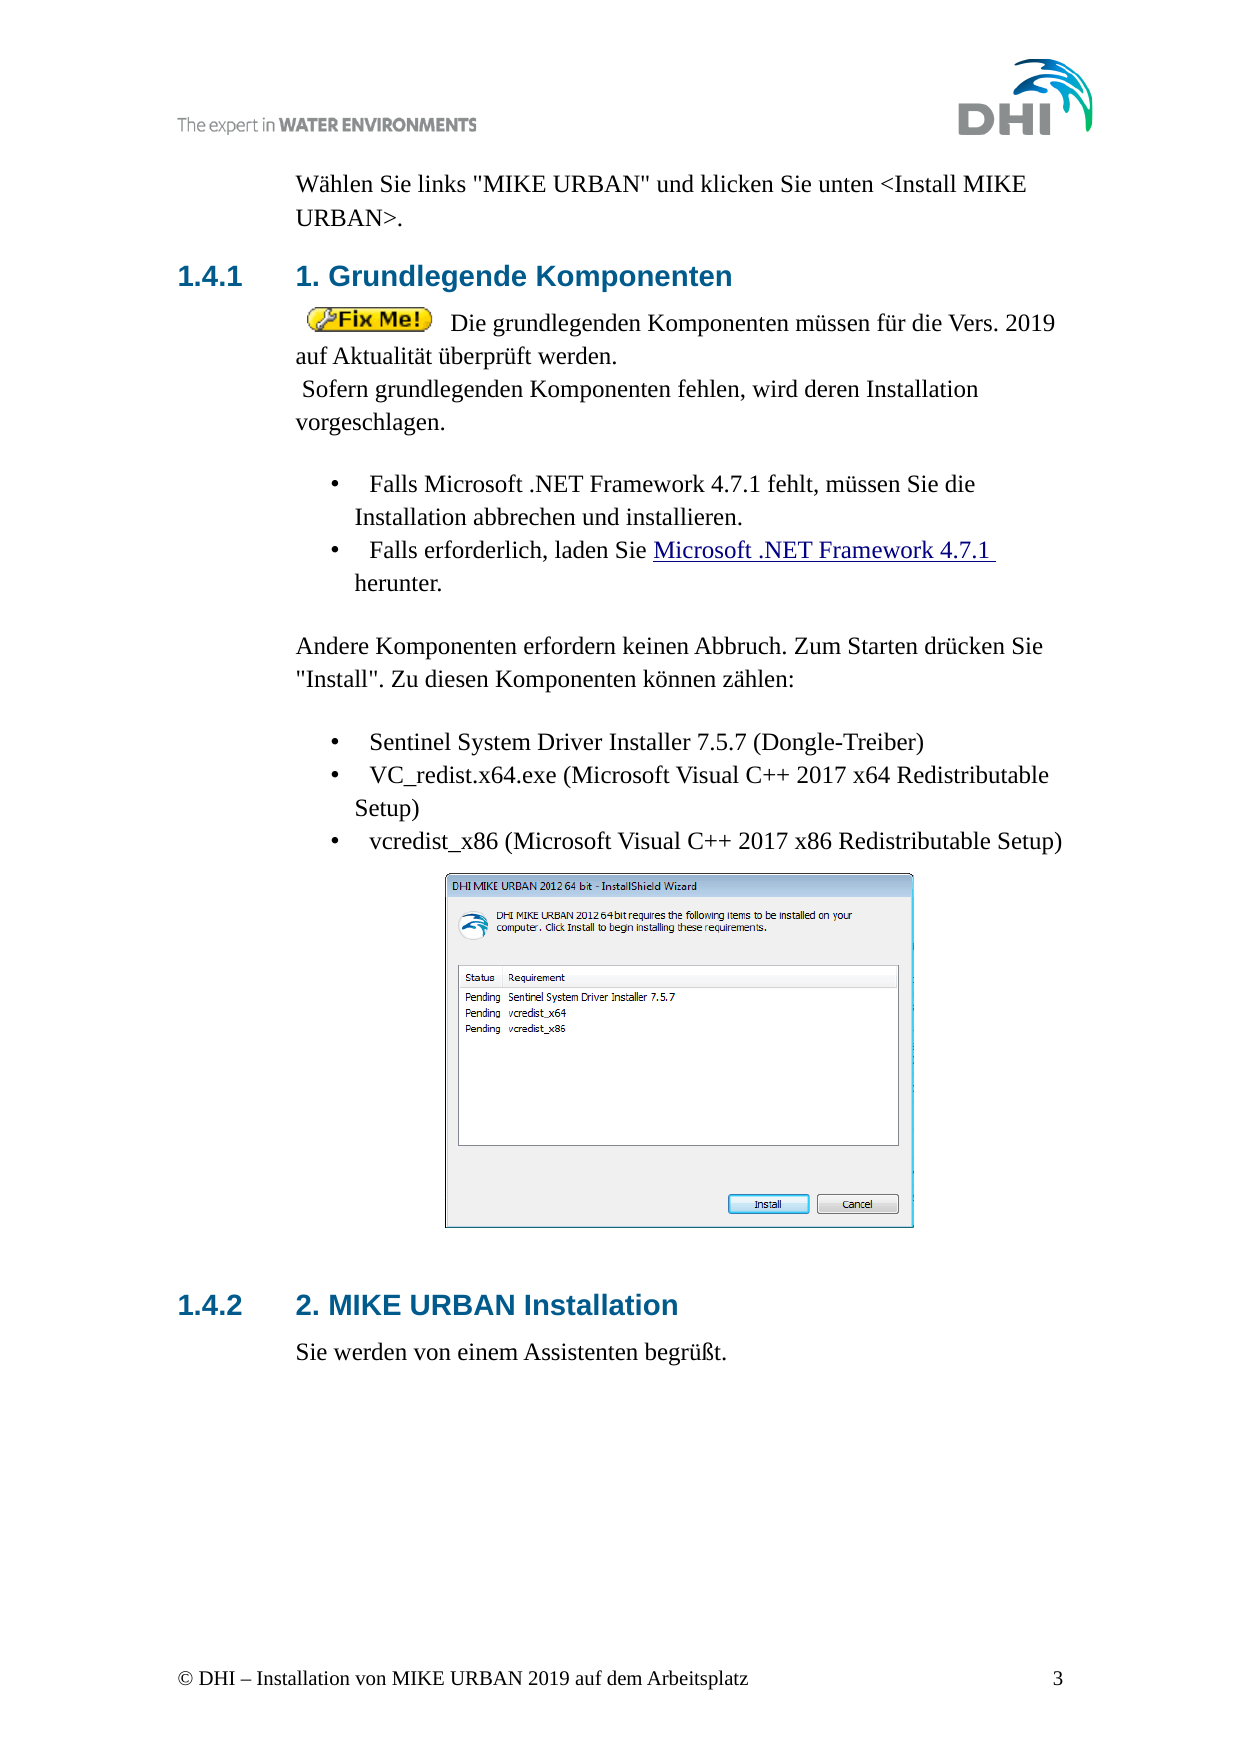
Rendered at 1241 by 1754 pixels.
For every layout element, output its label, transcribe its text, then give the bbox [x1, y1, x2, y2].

list Falls erforderlich, laden Sie Microsoft .NET Framework 4.7.1 herunter. [339, 536, 1063, 597]
picture [307, 307, 433, 332]
picture [177, 117, 477, 135]
picture [958, 59, 1093, 135]
picture [444, 873, 914, 1228]
list Sentinel System Driver Installer 7.5.7 (Dongle-Treiber) [339, 727, 1063, 755]
list VC_redist.x64.exe (Microsoft Visual C++ 2017 x64 Redistributable Setup) [339, 760, 1063, 821]
text Die grundlegenden Komponenten müssen für die Vers. 2019 auf Aktualität überprüft werden. Sofern grundlegenden Komponenten fehlen, wird deren Installation vorgeschlagen. [295, 308, 1063, 436]
subtitle 2. MIKE URBAN Installation [177, 1288, 1063, 1322]
text Andere Komponenten erfordern keinen Abbruch. Zum Starten drücken Sie "Install". Zu diesen Komponenten können zählen: [295, 631, 1063, 693]
text Sie werden von einem Assistenten begrüßt. [295, 1337, 1063, 1366]
text Wählen Sie links "MIKE URBAN" und klicken Sie unten <Install MIKE URBAN>. [295, 169, 1063, 231]
list vcredist_x86 (Microsoft Visual C++ 2017 x86 Redistributable Setup) [339, 826, 1063, 854]
subtitle 1. Grundlegende Komponenten [177, 259, 1063, 293]
list Falls Microsoft .NET Framework 4.7.1 fehlt, müssen Sie die Installation abbrechen und installieren. [339, 469, 1063, 531]
